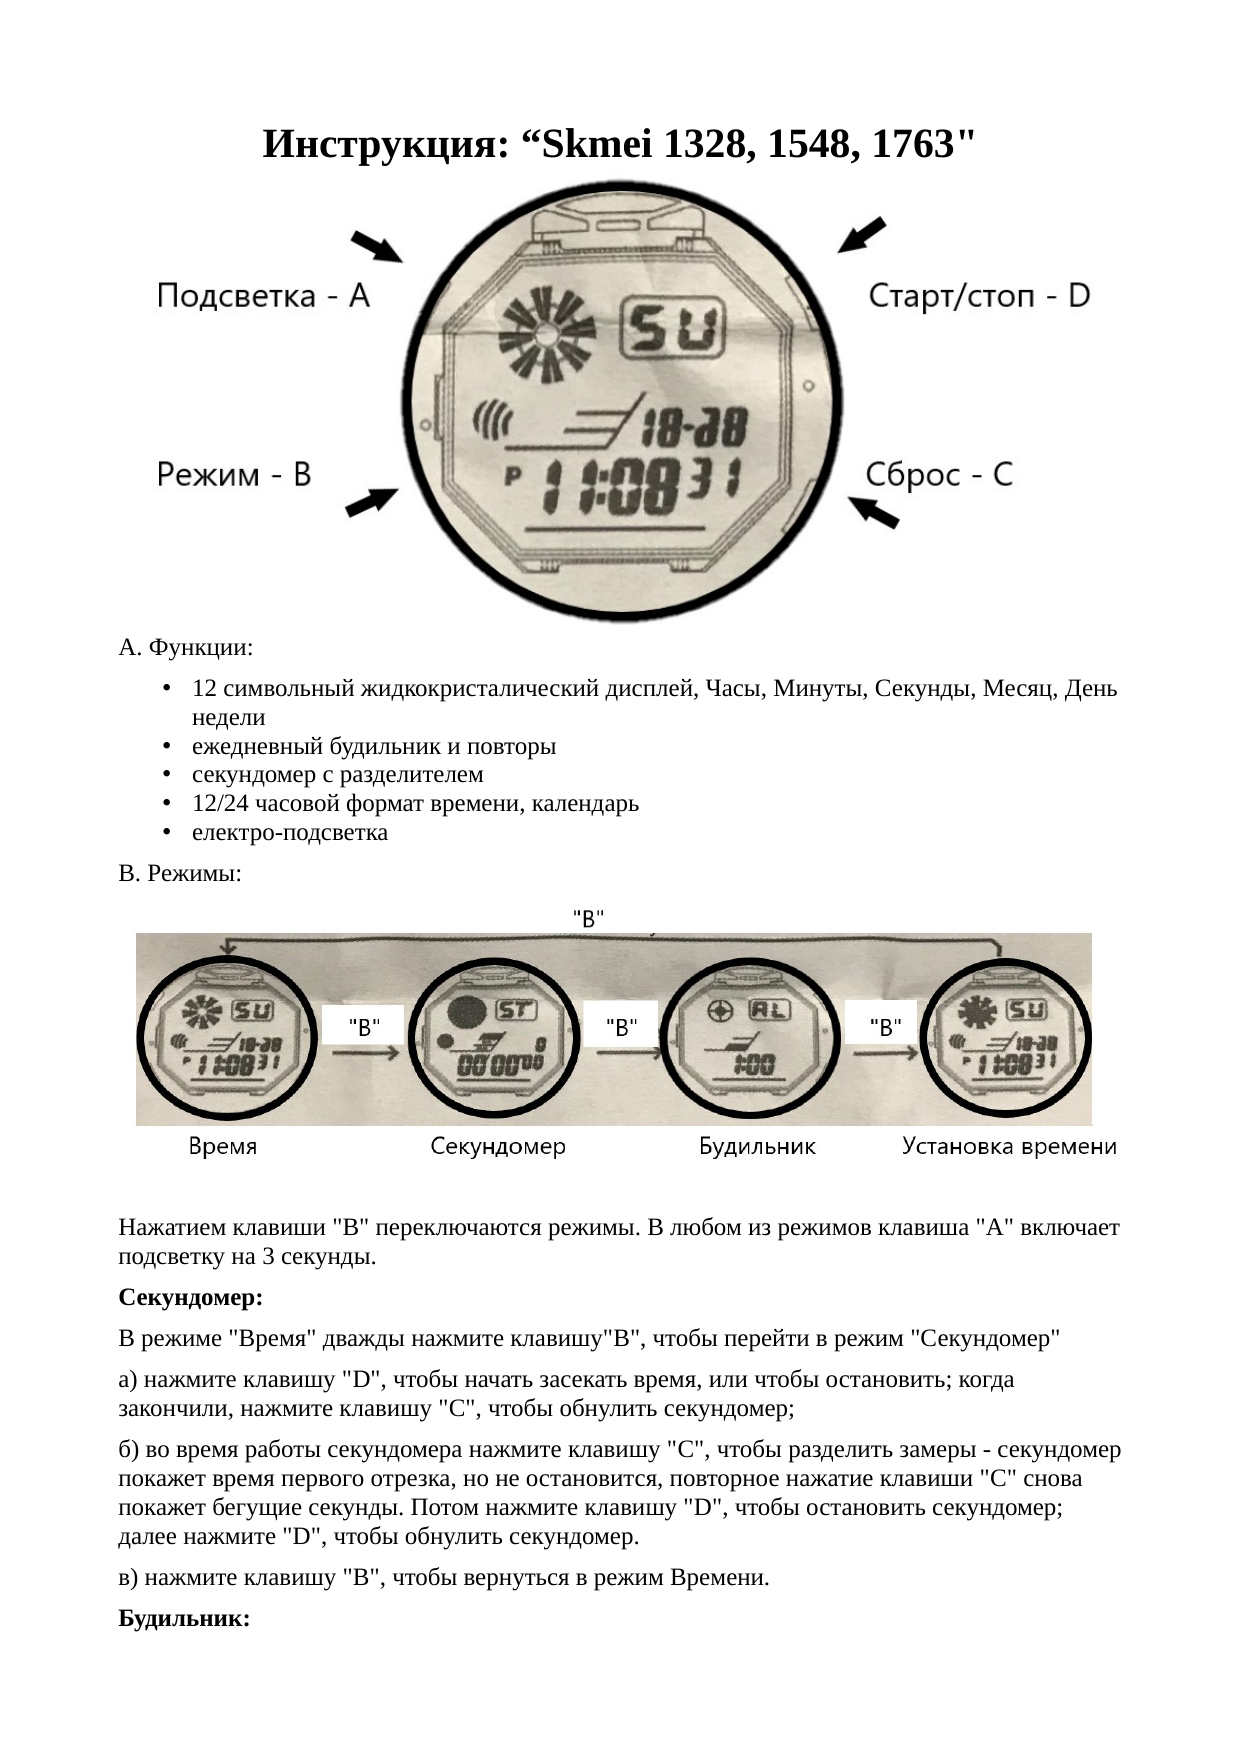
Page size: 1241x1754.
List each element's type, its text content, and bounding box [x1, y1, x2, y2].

text в) нажмите клавишу "В", чтобы вернуться в режим Времени. [118, 1562, 1122, 1591]
list секундомер с разделителем [162, 759, 1122, 788]
picture [118, 171, 1122, 632]
text Будильник: [118, 1603, 1122, 1632]
picture [118, 899, 1122, 1171]
text В режиме "Время" дважды нажмите клавишу"В", чтобы перейти в режим "Секундомер" [118, 1323, 1122, 1352]
list 12 символьный жидкокристалический дисплей, Часы, Минуты, Секунды, Месяц, День недели [162, 673, 1122, 731]
text Секундомер: [118, 1282, 1122, 1311]
list електро-подсветка [162, 817, 1122, 846]
text б) во время работы секундомера нажмите клавишу "C", чтобы разделить замеры - секундомер покажет время первого отрезка, но не остановится, повторное нажатие клавиши "C" снова покажет бегущие секунды. Потом нажмите клавишу "D", чтобы остановить секундомер; далее нажмите "D", чтобы обнулить секундомер. [118, 1434, 1122, 1549]
list 12/24 часовой формат времени, календарь [162, 788, 1122, 817]
list ежедневный будильник и повторы [162, 731, 1122, 759]
text В. Режимы: [118, 858, 1122, 887]
text Инструкция: “Skmei 1328, 1548, 1763" [118, 118, 1122, 166]
text Нажатием клавиши "В" переключаются режимы. В любом из режимов клавиша "А" включает подсветку на 3 секунды. [118, 1212, 1122, 1269]
text А. Функции: [118, 632, 1122, 661]
text а) нажмите клавишу "D", чтобы начать засекать время, или чтобы остановить; когда закончили, нажмите клавишу "C", чтобы обнулить секундомер; [118, 1364, 1122, 1422]
